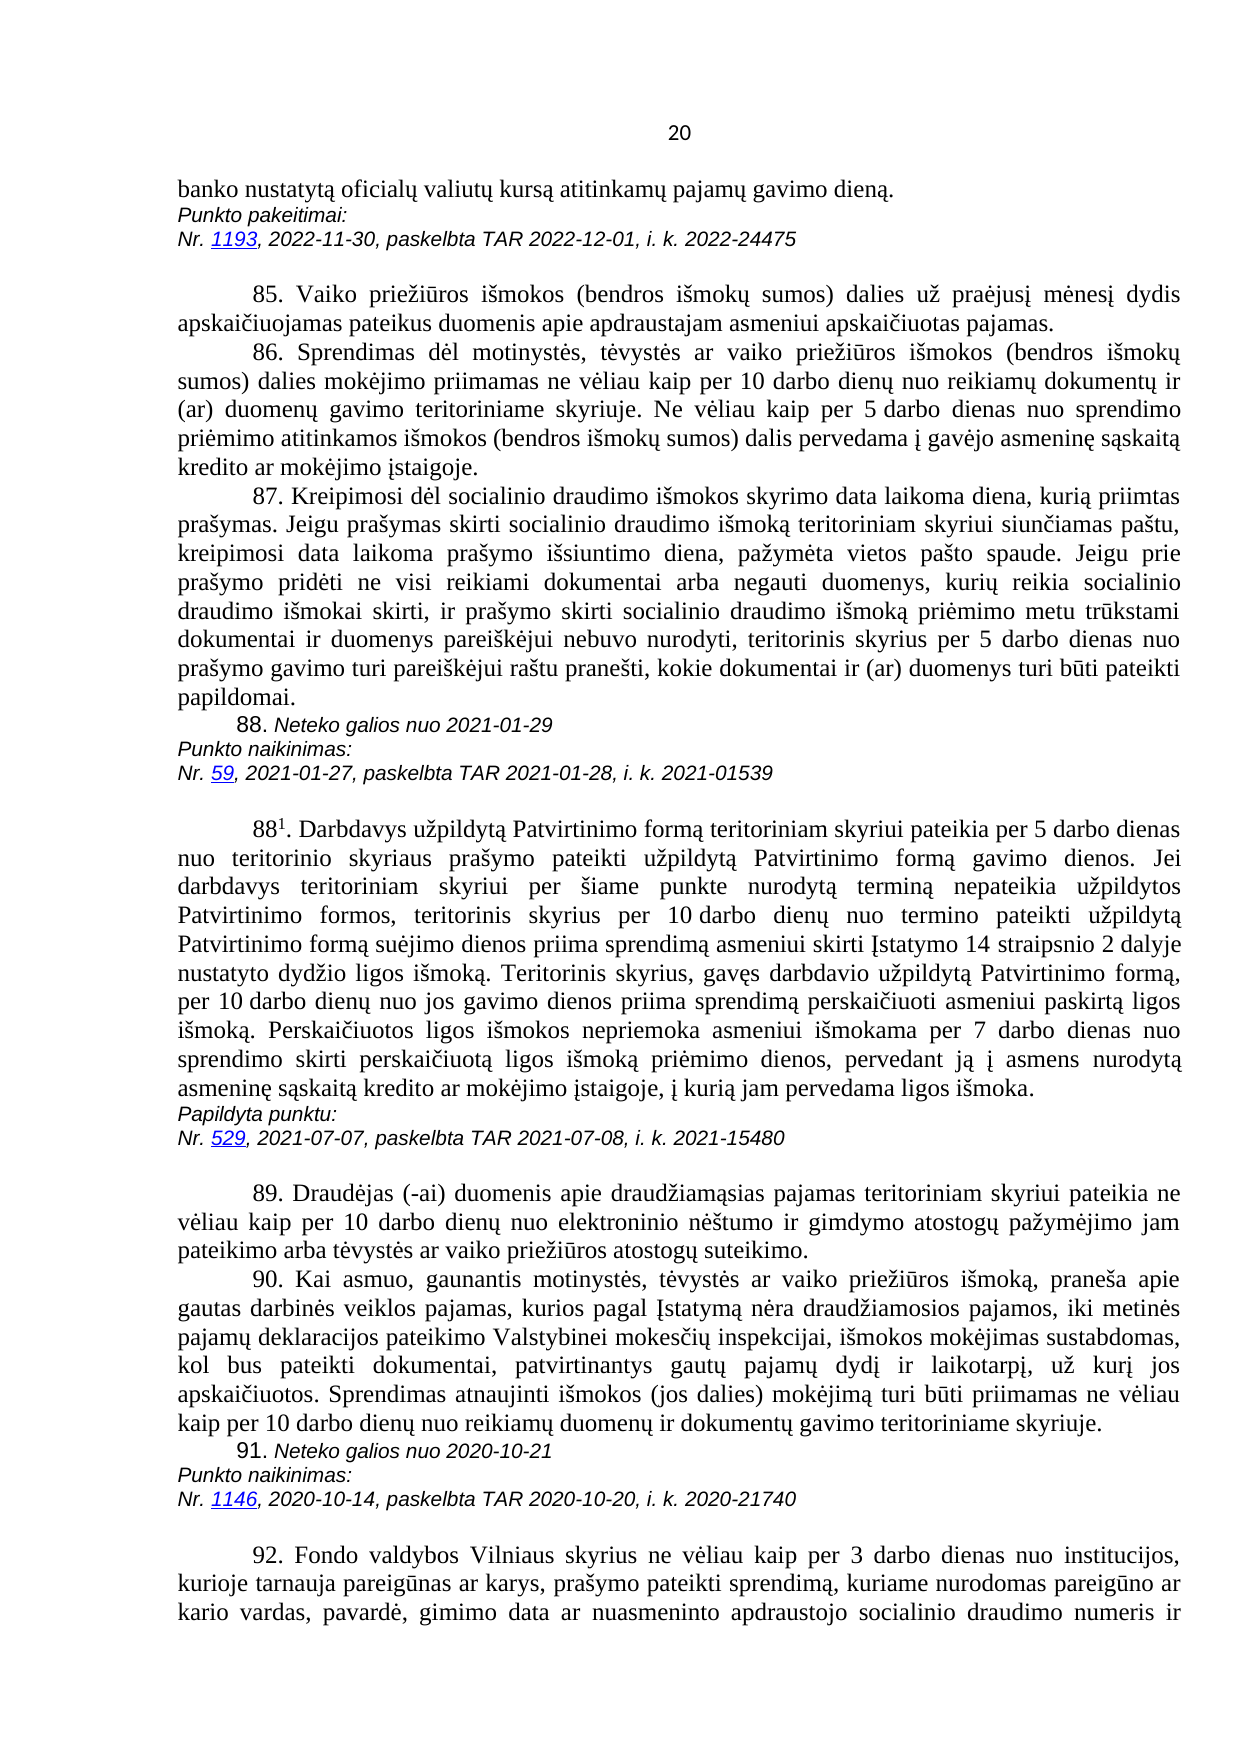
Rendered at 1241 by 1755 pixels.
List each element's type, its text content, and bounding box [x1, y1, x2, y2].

text Nr. 1146, 2020-10-14, paskelbta TAR 2020-10-20, i. k. 2020-21740 [177, 1487, 1181, 1511]
text 87. Kreipimosi dėl socialinio draudimo išmokos skyrimo data laikoma diena, kurią priimtas prašymas. Jeigu prašymas skirti socialinio draudimo išmoką teritoriniam skyriui siunčiamas paštu, kreipimosi data laikoma prašymo išsiuntimo diena, pažymėta vietos pašto spaude. Jeigu prie prašymo pridėti ne visi reikiami dokumentai arba negauti duomenys, kurių reikia socialinio draudimo išmokai skirti, ir prašymo skirti socialinio draudimo išmoką priėmimo metu trūkstami dokumentai ir duomenys pareiškėjui nebuvo nurodyti, teritorinis skyrius per 5 darbo dienas nuo prašymo gavimo turi pareiškėjui raštu pranešti, kokie dokumentai ir (ar) duomenys turi būti pateikti papildomai. [177, 481, 1181, 711]
text 89. Draudėjas (-ai) duomenis apie draudžiamąsias pajamas teritoriniam skyriui pateikia ne vėliau kaip per 10 darbo dienų nuo elektroninio nėštumo ir gimdymo atostogų pažymėjimo jam pateikimo arba tėvystės ar vaiko priežiūros atostogų suteikimo. [177, 1178, 1181, 1264]
text 86. Sprendimas dėl motinystės, tėvystės ar vaiko priežiūros išmokos (bendros išmokų sumos) dalies mokėjimo priimamas ne vėliau kaip per 10 darbo dienų nuo reikiamų dokumentų ir (ar) duomenų gavimo teritoriniame skyriuje. Ne vėliau kaip per 5 darbo dienas nuo sprendimo priėmimo atitinkamos išmokos (bendros išmokų sumos) dalis pervedama į gavėjo asmeninę sąskaitą kredito ar mokėjimo įstaigoje. [177, 337, 1181, 481]
text Punkto naikinimas: [177, 1463, 1181, 1487]
text 92. Fondo valdybos Vilniaus skyrius ne vėliau kaip per 3 darbo dienas nuo institucijos, kurioje tarnauja pareigūnas ar karys, prašymo pateikti sprendimą, kuriame nurodomas pareigūno ar kario vardas, pavardė, gimimo data ar nuasmeninto apdraustojo socialinio draudimo numeris ir [177, 1540, 1181, 1626]
text 85. Vaiko priežiūros išmokos (bendros išmokų sumos) dalies už praėjusį mėnesį dydis apskaičiuojamas pateikus duomenis apie apdraustajam asmeniui apskaičiuotas pajamas. [177, 279, 1181, 337]
text Papildyta punktu: [177, 1101, 1181, 1125]
text Punkto pakeitimai: [177, 203, 1181, 227]
text Nr. 1193, 2022-11-30, paskelbta TAR 2022-12-01, i. k. 2022-24475 [177, 227, 1181, 251]
text 881. Darbdavys užpildytą Patvirtinimo formą teritoriniam skyriui pateikia per 5 darbo dienas nuo teritorinio skyriaus prašymo pateikti užpildytą Patvirtinimo formą gavimo dienos. Jei darbdavys teritoriniam skyriui per šiame punkte nurodytą terminą nepateikia užpildytos Patvirtinimo formos, teritorinis skyrius per 10 darbo dienų nuo termino pateikti užpildytą Patvirtinimo formą suėjimo dienos priima sprendimą asmeniui skirti Įstatymo 14 straipsnio 2 dalyje nustatyto dydžio ligos išmoką. Teritorinis skyrius, gavęs darbdavio užpildytą Patvirtinimo formą, per 10 darbo dienų nuo jos gavimo dienos priima sprendimą perskaičiuoti asmeniui paskirtą ligos išmoką. Perskaičiuotos ligos išmokos nepriemoka asmeniui išmokama per 7 darbo dienas nuo sprendimo skirti perskaičiuotą ligos išmoką priėmimo dienos, pervedant ją į asmens nurodytą asmeninę sąskaitą kredito ar mokėjimo įstaigoje, į kurią jam pervedama ligos išmoka. [177, 814, 1181, 1101]
text Nr. 59, 2021-01-27, paskelbta TAR 2021-01-28, i. k. 2021-01539 [177, 761, 1181, 785]
text Nr. 529, 2021-07-07, paskelbta TAR 2021-07-08, i. k. 2021-15480 [177, 1125, 1181, 1149]
text 88. Neteko galios nuo 2021-01-29 [177, 711, 1181, 737]
text banko nustatytą oficialų valiutų kursą atitinkamų pajamų gavimo dieną. [177, 174, 1181, 203]
text 91. Neteko galios nuo 2020-10-21 [177, 1437, 1181, 1463]
text 90. Kai asmuo, gaunantis motinystės, tėvystės ar vaiko priežiūros išmoką, praneša apie gautas darbinės veiklos pajamas, kurios pagal Įstatymą nėra draudžiamosios pajamos, iki metinės pajamų deklaracijos pateikimo Valstybinei mokesčių inspekcijai, išmokos mokėjimas sustabdomas, kol bus pateikti dokumentai, patvirtinantys gautų pajamų dydį ir laikotarpį, už kurį jos apskaičiuotos. Sprendimas atnaujinti išmokos (jos dalies) mokėjimą turi būti priimamas ne vėliau kaip per 10 darbo dienų nuo reikiamų duomenų ir dokumentų gavimo teritoriniame skyriuje. [177, 1264, 1181, 1437]
text Punkto naikinimas: [177, 737, 1181, 761]
